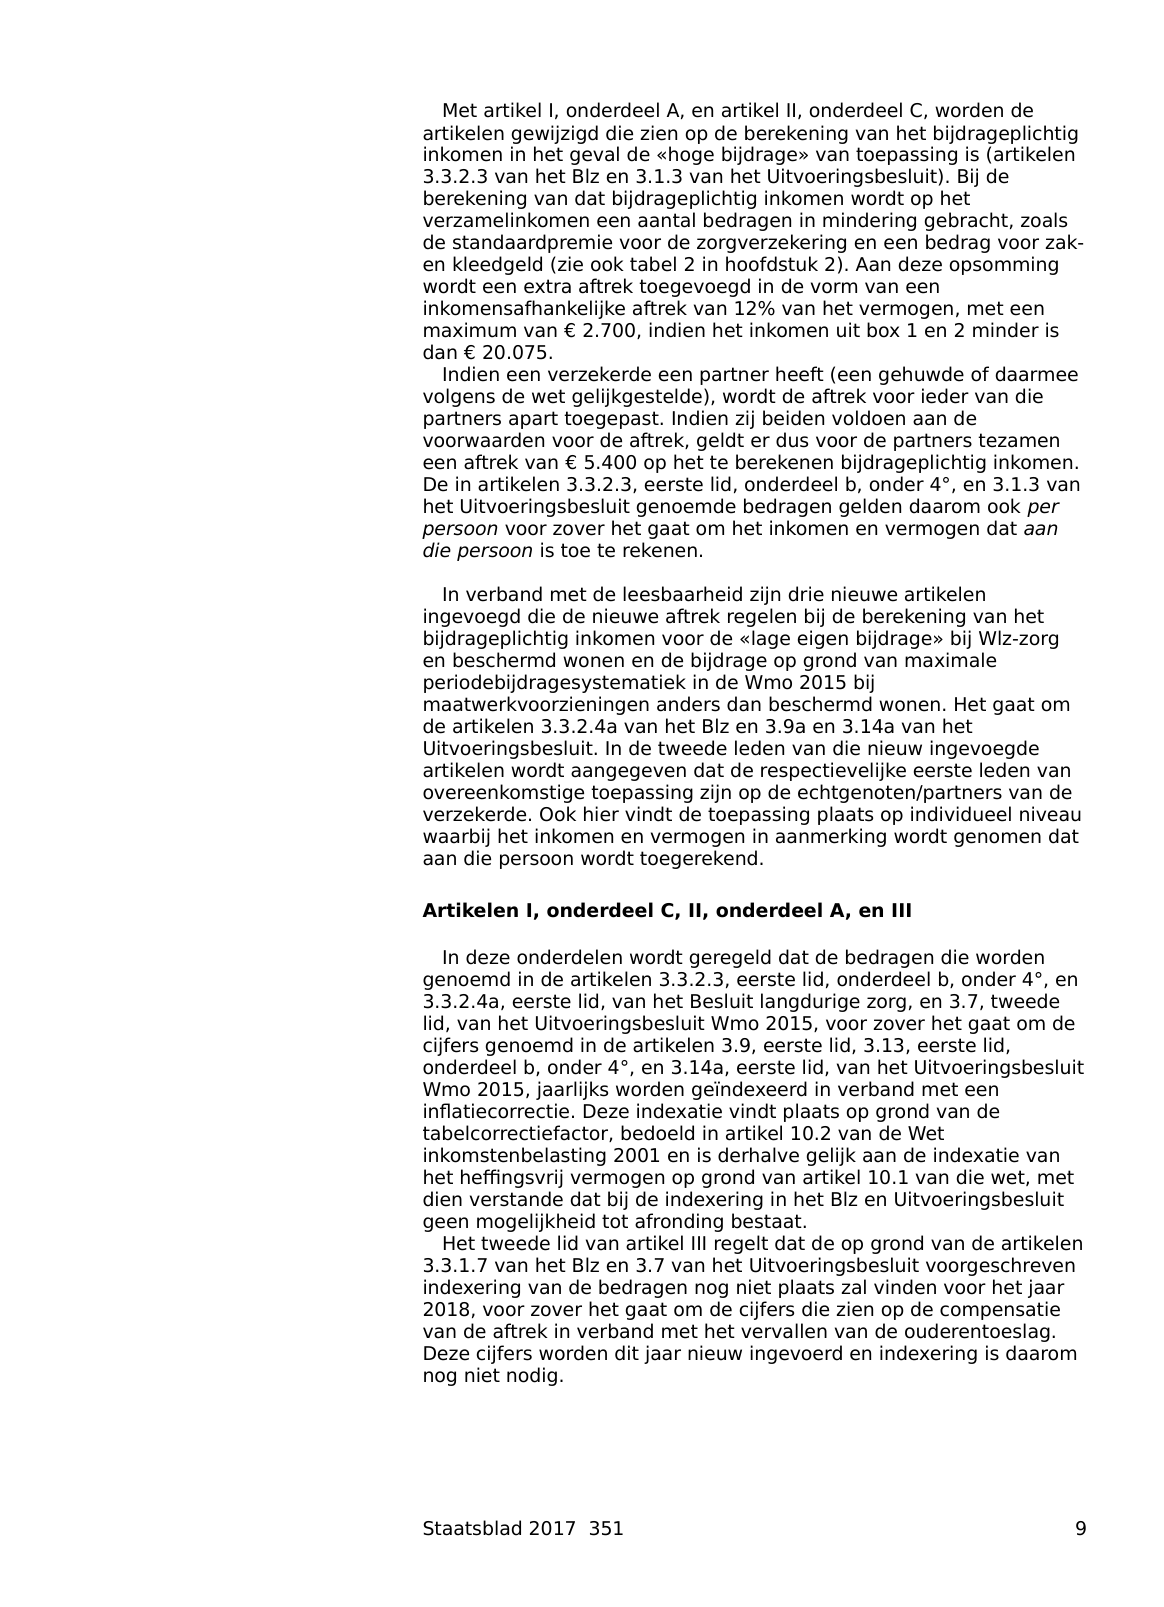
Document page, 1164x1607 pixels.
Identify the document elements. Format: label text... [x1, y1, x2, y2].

subtitle Artikelen I, onderdeel C, II, onderdeel A, en III [422, 900, 1087, 922]
text Indien een verzekerde een partner heeft (een gehuwde of daarmee volgens de wet gelijkgestelde), wordt de aftrek voor ieder van die partners apart toegepast. Indien zij beiden voldoen aan de voorwaarden voor de aftrek, geldt er dus voor de partners tezamen een aftrek van € 5.400 op het te berekenen bijdrageplichtig inkomen. De in artikelen 3.3.2.3, eerste lid, onderdeel b, onder 4°, en 3.1.3 van het Uitvoeringsbesluit genoemde bedragen gelden daarom ook per persoon voor zover het gaat om het inkomen en vermogen dat aan die persoon is toe te rekenen. [422, 364, 1087, 562]
text Met artikel I, onderdeel A, en artikel II, onderdeel C, worden de artikelen gewijzigd die zien op de berekening van het bijdrageplichtig inkomen in het geval de «hoge bijdrage» van toepassing is (artikelen 3.3.2.3 van het Blz en 3.1.3 van het Uitvoeringsbesluit). Bij de berekening van dat bijdrageplichtig inkomen wordt op het verzamelinkomen een aantal bedragen in mindering gebracht, zoals de standaardpremie voor de zorgverzekering en een bedrag voor zak- en kleedgeld (zie ook tabel 2 in hoofdstuk 2). Aan deze opsomming wordt een extra aftrek toegevoegd in de vorm van een inkomensafhankelijke aftrek van 12% van het vermogen, met een maximum van € 2.700, indien het inkomen uit box 1 en 2 minder is dan € 20.075. [422, 100, 1087, 364]
text In verband met de leesbaarheid zijn drie nieuwe artikelen ingevoegd die de nieuwe aftrek regelen bij de berekening van het bijdrageplichtig inkomen voor de «lage eigen bijdrage» bij Wlz-zorg en beschermd wonen en de bijdrage op grond van maximale periodebijdragesystematiek in de Wmo 2015 bij maatwerkvoorzieningen anders dan beschermd wonen. Het gaat om de artikelen 3.3.2.4a van het Blz en 3.9a en 3.14a van het Uitvoeringsbesluit. In de tweede leden van die nieuw ingevoegde artikelen wordt aangegeven dat de respectievelijke eerste leden van overeenkomstige toepassing zijn op de echtgenoten/partners van de verzekerde. Ook hier vindt de toepassing plaats op individueel niveau waarbij het inkomen en vermogen in aanmerking wordt genomen dat aan die persoon wordt toegerekend. [422, 584, 1087, 870]
text In deze onderdelen wordt geregeld dat de bedragen die worden genoemd in de artikelen 3.3.2.3, eerste lid, onderdeel b, onder 4°, en 3.3.2.4a, eerste lid, van het Besluit langdurige zorg, en 3.7, tweede lid, van het Uitvoeringsbesluit Wmo 2015, voor zover het gaat om de cijfers genoemd in de artikelen 3.9, eerste lid, 3.13, eerste lid, onderdeel b, onder 4°, en 3.14a, eerste lid, van het Uitvoeringsbesluit Wmo 2015, jaarlijks worden geïndexeerd in verband met een inflatiecorrectie. Deze indexatie vindt plaats op grond van de tabelcorrectiefactor, bedoeld in artikel 10.2 van de Wet inkomstenbelasting 2001 en is derhalve gelijk aan de indexatie van het heffingsvrij vermogen op grond van artikel 10.1 van die wet, met dien verstande dat bij de indexering in het Blz en Uitvoeringsbesluit geen mogelijkheid tot afronding bestaat. [422, 947, 1087, 1233]
text Het tweede lid van artikel III regelt dat de op grond van de artikelen 3.3.1.7 van het Blz en 3.7 van het Uitvoeringsbesluit voorgeschreven indexering van de bedragen nog niet plaats zal vinden voor het jaar 2018, voor zover het gaat om de cijfers die zien op de compensatie van de aftrek in verband met het vervallen van de ouderentoeslag. Deze cijfers worden dit jaar nieuw ingevoerd en indexering is daarom nog niet nodig. [422, 1233, 1087, 1386]
